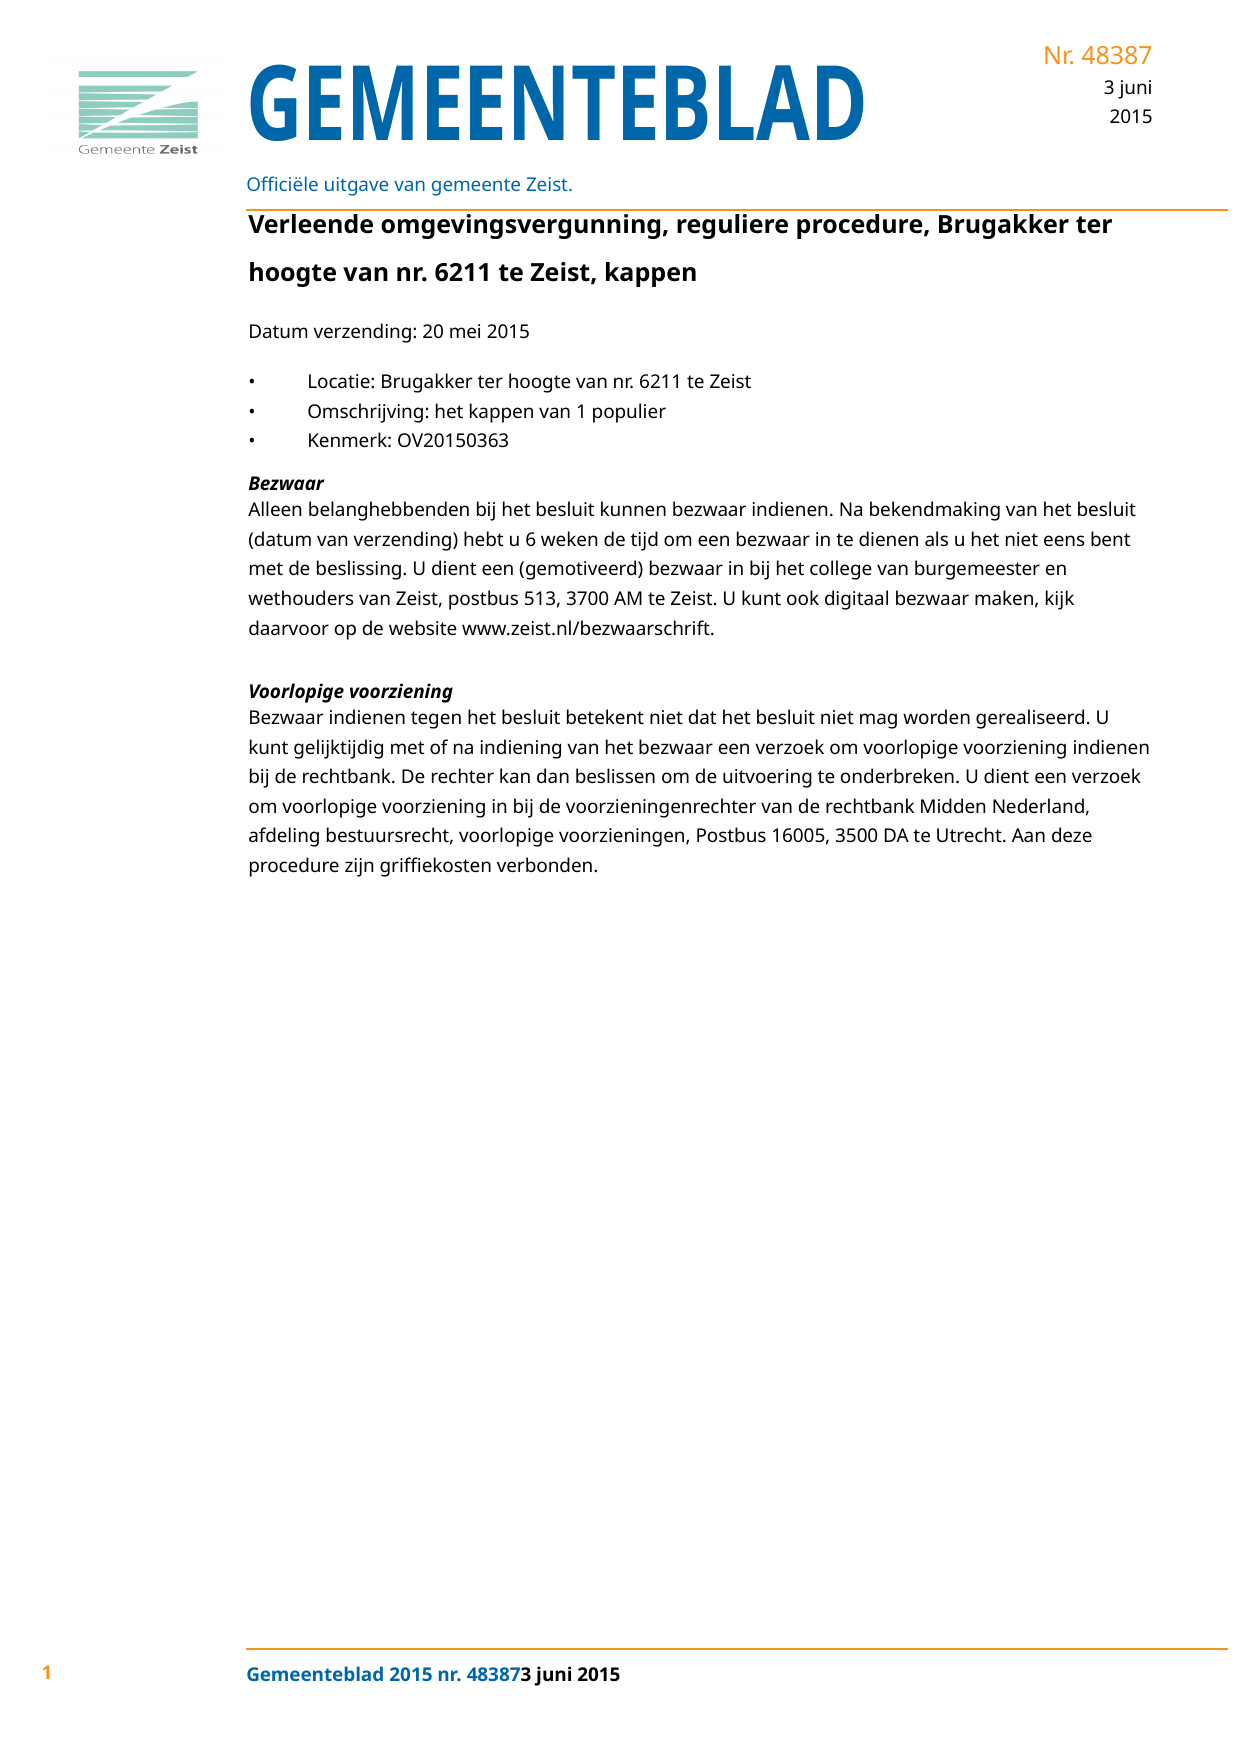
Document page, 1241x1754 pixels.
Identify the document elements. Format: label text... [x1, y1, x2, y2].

text Verleende omgevingsvergunning, reguliere procedure, Brugakker ter hoogte van nr. 6211 te Zeist, kappen [248, 211, 1152, 288]
text Voorlopige voorziening [248, 679, 1152, 704]
text Datum verzending: 20 mei 2015 [248, 318, 1152, 344]
text Bezwaar [248, 471, 1152, 496]
list Locatie: Brugakker ter hoogte van nr. 6211 te Zeist [248, 368, 1152, 394]
text Bezwaar indienen tegen het besluit betekent niet dat het besluit niet mag worden gerealiseerd. U kunt gelijktijdig met of na indiening van het bezwaar een verzoek om voorlopige voorziening indienen bij de rechtbank. De rechter kan dan beslissen om de uitvoering te onderbreken. U dient een verzoek om voorlopige voorziening in bij de voorzieningenrechter van de rechtbank Midden Nederland, afdeling bestuursrecht, voorlopige voorzieningen, Postbus 16005, 3500 DA te Utrecht. Aan deze procedure zijn griffiekosten verbonden. [248, 704, 1152, 878]
picture [41, 47, 231, 172]
text Alleen belanghebbenden bij het besluit kunnen bezwaar indienen. Na bekendmaking van het besluit (datum van verzending) hebt u 6 weken de tijd om een bezwaar in te dienen als u het niet eens bent met de beslissing. U dient een (gemotiveerd) bezwaar in bij het college van burgemeester en wethouders van Zeist, postbus 513, 3700 AM te Zeist. U kunt ook digitaal bezwaar maken, kijk daarvoor op de website www.zeist.nl/bezwaarschrift. [248, 496, 1152, 640]
list Kenmerk: OV20150363 [248, 427, 1152, 453]
list Omschrijving: het kappen van 1 populier [248, 398, 1152, 424]
